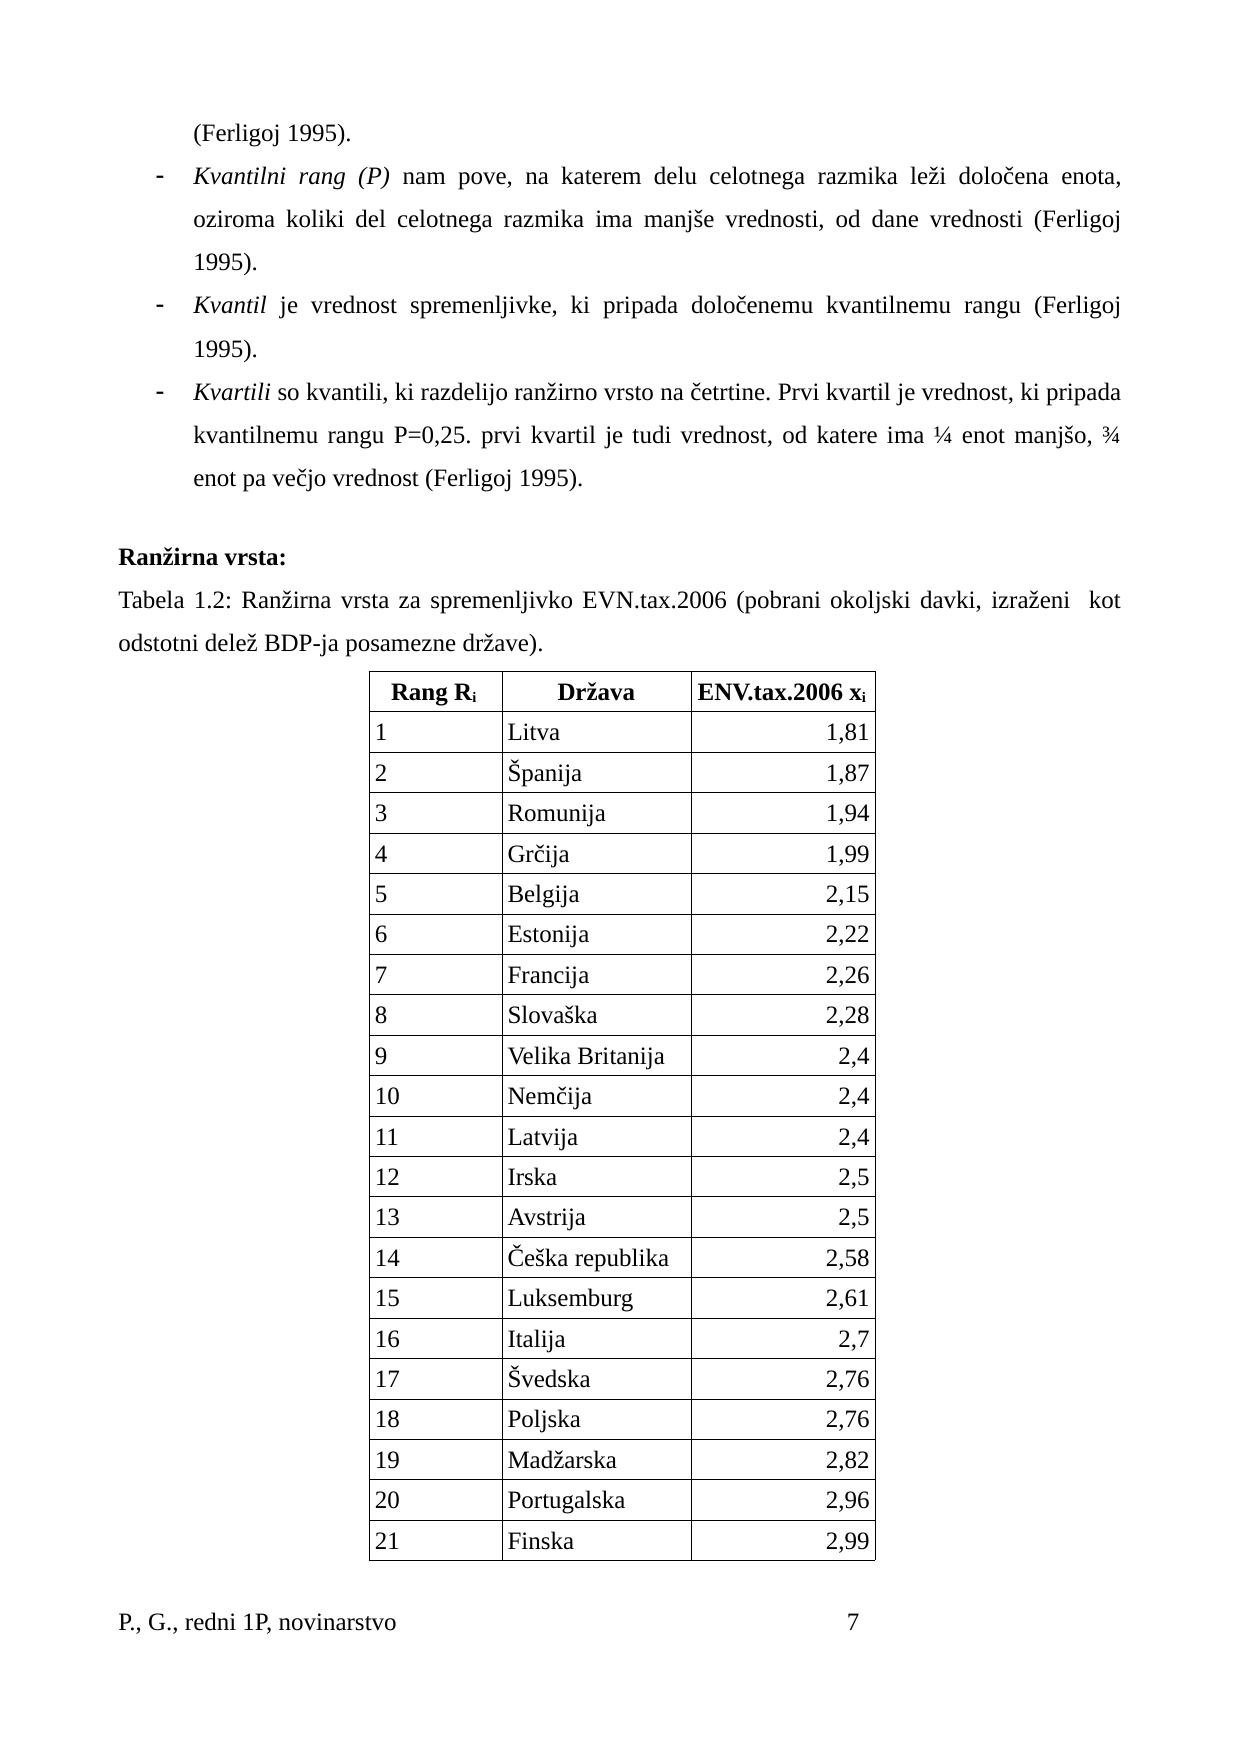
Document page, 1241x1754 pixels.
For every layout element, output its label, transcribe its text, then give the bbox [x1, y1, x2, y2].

table_cell 2,7 [692, 1319, 875, 1358]
text Tabela 1.2: Ranžirna vrsta za spremenljivko EVN.tax.2006 (pobrani okoljski davki, izraženi kot odstotni delež BDP-ja posamezne države). [118, 585, 1122, 657]
table_cell 20 [370, 1480, 502, 1520]
list Kvartili so kvantili, ki razdelijo ranžirno vrsto na četrtine. Prvi kvartil je vrednost, ki pripada kvantilnemu rangu P=0,25. prvi kvartil je tudi vrednost, od katere ima ¼ enot manjšo, ¾ enot pa večjo vrednost (Ferligoj 1995). [156, 377, 1122, 492]
table_cell Nemčija [503, 1076, 691, 1116]
table_cell Luksemburg [503, 1278, 691, 1318]
table_cell 2,58 [692, 1238, 875, 1277]
table_cell 2,5 [692, 1197, 875, 1237]
table_cell 19 [370, 1440, 502, 1479]
table_cell Češka republika [503, 1238, 691, 1277]
table_header ENV.tax.2006 xi [692, 672, 875, 711]
table_cell Grčija [503, 834, 691, 873]
table_cell Estonija [503, 915, 691, 954]
table_cell 2,4 [692, 1076, 875, 1116]
table_cell 21 [370, 1521, 502, 1560]
table_header Rang Ri [370, 672, 502, 711]
table_cell Irska [503, 1157, 691, 1196]
table_cell 1,99 [692, 834, 875, 873]
table_cell 2,28 [692, 995, 875, 1035]
text Ranžirna vrsta: [118, 542, 1122, 570]
table_cell 3 [370, 793, 502, 833]
table_cell 2,99 [692, 1521, 875, 1560]
table_cell Francija [503, 955, 691, 994]
table_cell 12 [370, 1157, 502, 1196]
table_cell 15 [370, 1278, 502, 1318]
table_cell Latvija [503, 1117, 691, 1156]
table_cell 10 [370, 1076, 502, 1116]
table_cell 1,81 [692, 712, 875, 752]
table_cell Madžarska [503, 1440, 691, 1479]
table_cell 2,96 [692, 1480, 875, 1520]
table_cell Švedska [503, 1359, 691, 1398]
table_cell Italija [503, 1319, 691, 1358]
table_cell 14 [370, 1238, 502, 1277]
table_cell 2,15 [692, 874, 875, 913]
table_cell 2,22 [692, 915, 875, 954]
table_cell 6 [370, 915, 502, 954]
list Kvantilni rang (P) nam pove, na katerem delu celotnega razmika leži določena enota, oziroma koliki del celotnega razmika ima manjše vrednosti, od dane vrednosti (Ferligoj 1995). [156, 161, 1122, 276]
table_cell 2,4 [692, 1036, 875, 1075]
table_cell 4 [370, 834, 502, 873]
table_cell 2,76 [692, 1400, 875, 1439]
table_cell Velika Britanija [503, 1036, 691, 1075]
table_cell Poljska [503, 1400, 691, 1439]
table_cell 1,94 [692, 793, 875, 833]
table_cell 2,5 [692, 1157, 875, 1196]
table_header Država [503, 672, 691, 711]
table_cell 1 [370, 712, 502, 752]
table_cell 8 [370, 995, 502, 1035]
table_cell 11 [370, 1117, 502, 1156]
table_cell Romunija [503, 793, 691, 833]
table_cell 1,87 [692, 753, 875, 792]
table_cell 2,76 [692, 1359, 875, 1398]
table_cell Portugalska [503, 1480, 691, 1520]
table_cell Avstrija [503, 1197, 691, 1237]
table_cell Slovaška [503, 995, 691, 1035]
table_cell Španija [503, 753, 691, 792]
table_cell 2,4 [692, 1117, 875, 1156]
table_cell 17 [370, 1359, 502, 1398]
table_cell 2,26 [692, 955, 875, 994]
table_cell 7 [370, 955, 502, 994]
table_cell Litva [503, 712, 691, 752]
table_cell 5 [370, 874, 502, 913]
list (Ferligoj 1995). [156, 118, 1122, 147]
table_cell 2,61 [692, 1278, 875, 1318]
list Kvantil je vrednost spremenljivke, ki pripada določenemu kvantilnemu rangu (Ferligoj 1995). [156, 291, 1122, 362]
table_cell 2,82 [692, 1440, 875, 1479]
table_cell 2 [370, 753, 502, 792]
table_cell 18 [370, 1400, 502, 1439]
table_cell Finska [503, 1521, 691, 1560]
table_cell 9 [370, 1036, 502, 1075]
table_cell 16 [370, 1319, 502, 1358]
table_cell 13 [370, 1197, 502, 1237]
table_cell Belgija [503, 874, 691, 913]
